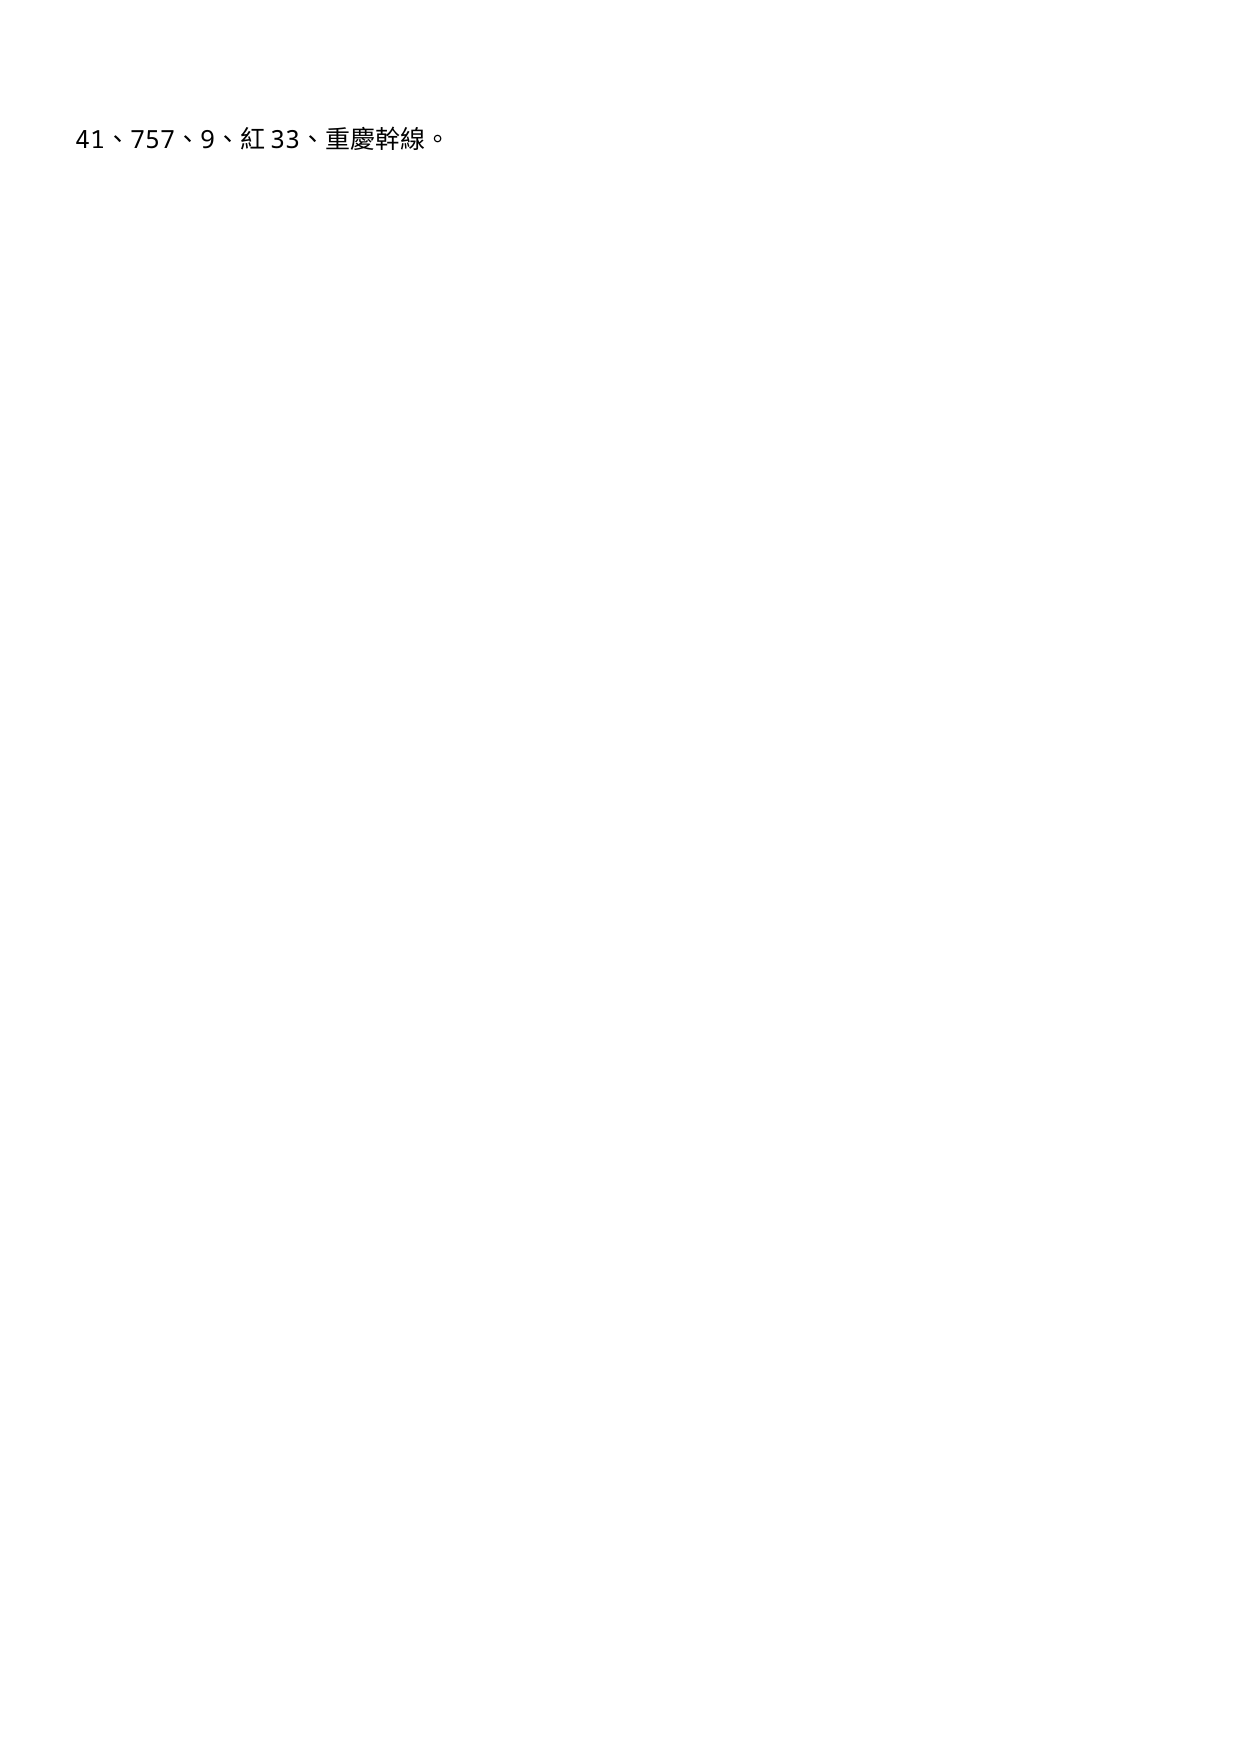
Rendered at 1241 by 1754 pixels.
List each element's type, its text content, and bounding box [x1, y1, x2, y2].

text 41、757、9、紅33、重慶幹線。 [75, 96, 1165, 158]
